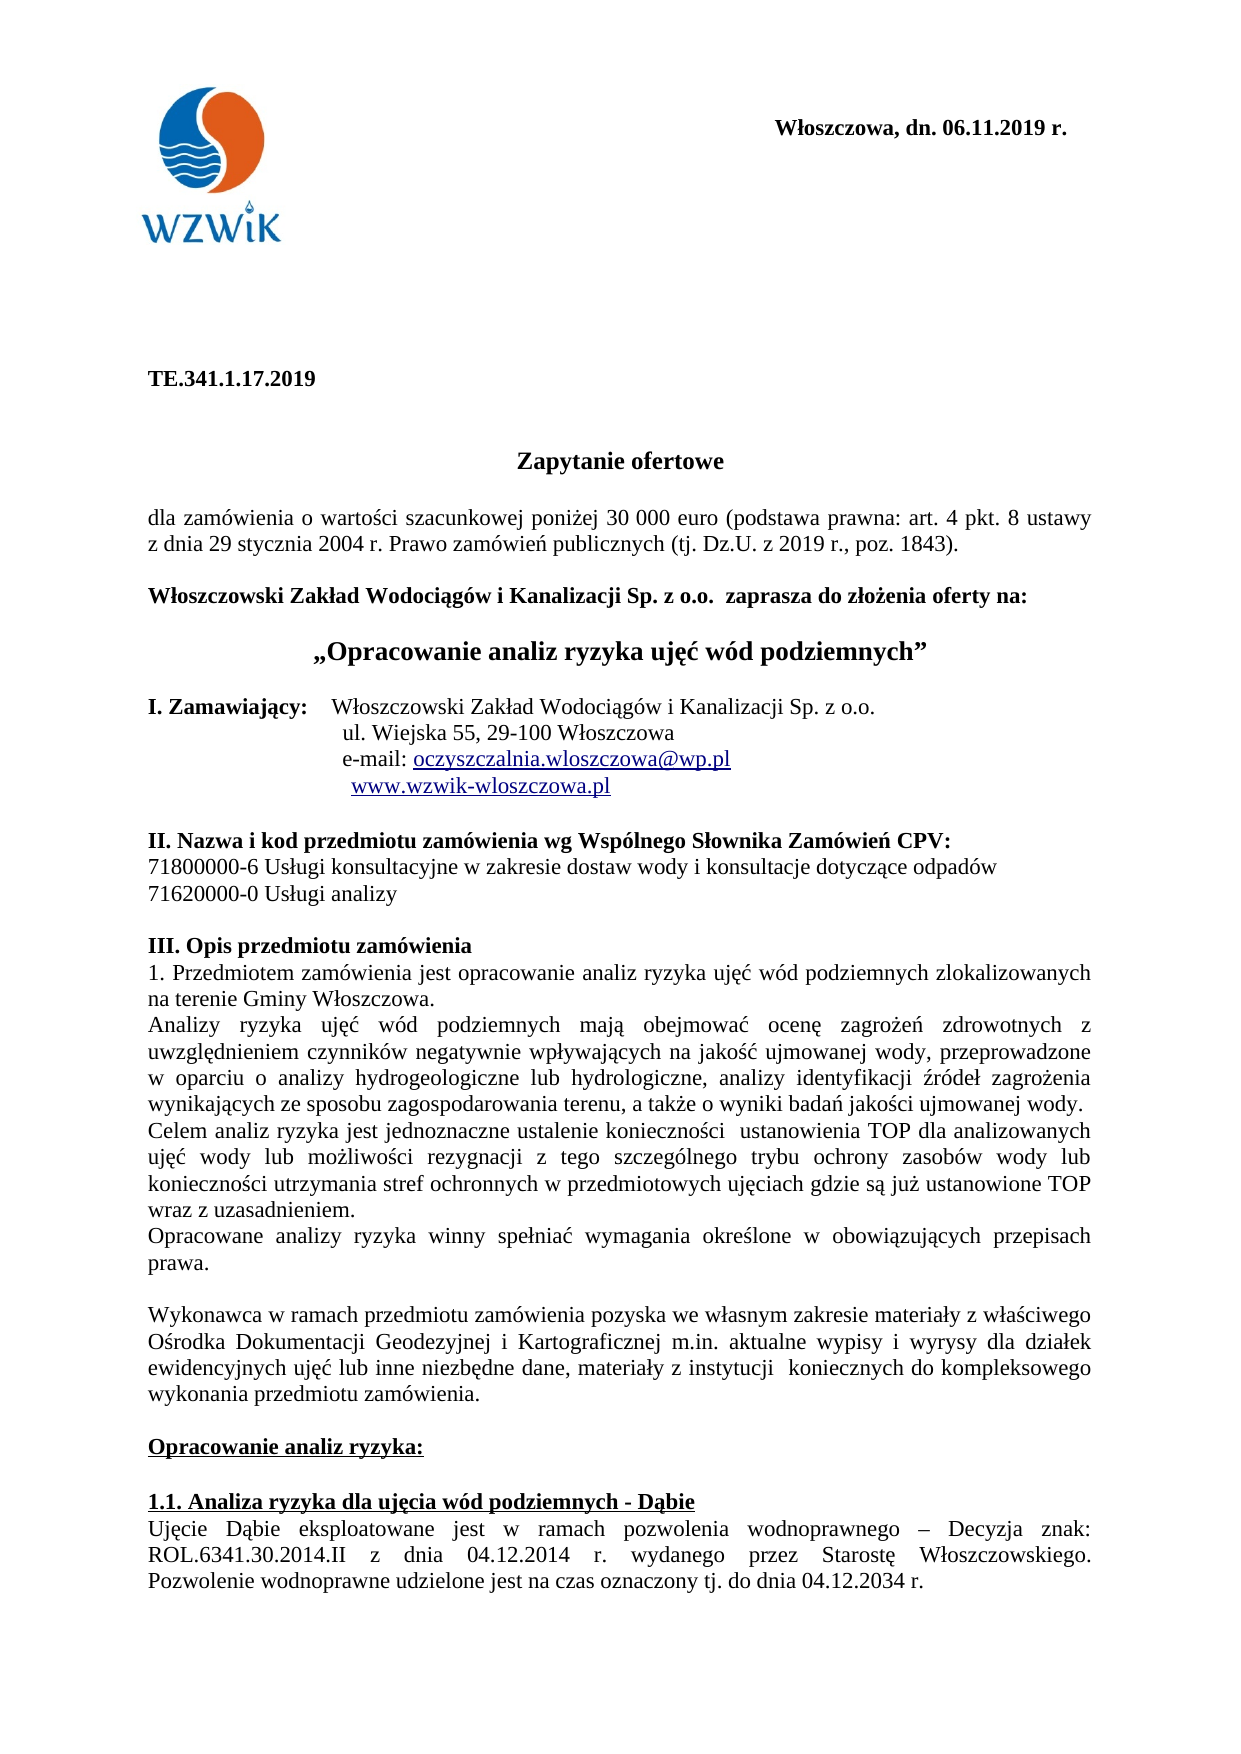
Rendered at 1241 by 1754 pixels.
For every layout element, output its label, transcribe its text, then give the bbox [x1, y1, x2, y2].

text Wykonawca w ramach przedmiotu zamówienia pozyska we własnym zakresie materiały z właściwego Ośrodka Dokumentacji Geodezyjnej i Kartograficznej m.in. aktualne wypisy i wyrysy dla działek ewidencyjnych ujęć lub inne niezbędne dane, materiały z instytucji koniecznych do kompleksowego wykonania przedmiotu zamówienia. [148, 1301, 1093, 1407]
text Opracowane analizy ryzyka winny spełniać wymagania określone w obowiązujących przepisach prawa. [148, 1222, 1093, 1275]
text Ujęcie Dąbie eksploatowane jest w ramach pozwolenia wodnoprawnego – Decyzja znak: ROL.6341.30.2014.II z dnia 04.12.2014 r. wydanego przez Starostę Włoszczowskiego. Pozwolenie wodnoprawne udzielone jest na czas oznaczony tj. do dnia 04.12.2034 r. [148, 1514, 1093, 1594]
text Zapytanie ofertowe [148, 446, 1093, 475]
text ul. Wiejska 55, 29-100 Włoszczowa [148, 719, 1093, 746]
text www.wzwik-wloszczowa.pl [148, 772, 1093, 798]
text TE.341.1.17.2019 [148, 364, 1093, 391]
text Opracowanie analiz ryzyka: [148, 1433, 1093, 1459]
text 71800000-6 Usługi konsultacyjne w zakresie dostaw wody i konsultacje dotyczące odpadów [148, 853, 1093, 880]
text Włoszczowski Zakład Wodociągów i Kanalizacji Sp. z o.o. zaprasza do złożenia oferty na: [148, 583, 1093, 609]
text „Opracowanie analiz ryzyka ujęć wód podziemnych” [148, 635, 1093, 666]
text dla zamówienia o wartości szacunkowej poniżej 30 000 euro (podstawa prawna: art. 4 pkt. 8 ustawy z dnia 29 stycznia 2004 r. Prawo zamówień publicznych (tj. Dz.U. z 2019 r., poz. 1843). [148, 503, 1093, 556]
text Analizy ryzyka ujęć wód podziemnych mają obejmować ocenę zagrożeń zdrowotnych z uwzględnieniem czynników negatywnie wpływających na jakość ujmowanej wody, przeprowadzone w oparciu o analizy hydrogeologiczne lub hydrologiczne, analizy identyfikacji źródeł zagrożenia wynikających ze sposobu zagospodarowania terenu, a także o wyniki badań jakości ujmowanej wody. [148, 1011, 1093, 1117]
text III. Opis przedmiotu zamówienia [148, 932, 1093, 959]
text 1. Przedmiotem zamówienia jest opracowanie analiz ryzyka ujęć wód podziemnych zlokalizowanych na terenie Gminy Włoszczowa. [148, 959, 1093, 1011]
text 1.1. Analiza ryzyka dla ujęcia wód podziemnych - Dąbie [148, 1488, 1093, 1514]
text Włoszczowa, dn. 06.11.2019 r. [286, 114, 1093, 141]
text II. Nazwa i kod przedmiotu zamówienia wg Wspólnego Słownika Zamówień CPV: [148, 827, 1093, 853]
text Celem analiz ryzyka jest jednoznaczne ustalenie konieczności ustanowienia TOP dla analizowanych ujęć wody lub możliwości rezygnacji z tego szczególnego trybu ochrony zasobów wody lub konieczności utrzymania stref ochronnych w przedmiotowych ujęciach gdzie są już ustanowione TOP wraz z uzasadnieniem. [148, 1117, 1093, 1222]
picture [135, 84, 286, 245]
text e-mail: oczyszczalnia.wloszczowa@wp.pl [148, 746, 1093, 772]
text 71620000-0 Usługi analizy [148, 880, 1093, 906]
text I. Zamawiający: Włoszczowski Zakład Wodociągów i Kanalizacji Sp. z o.o. [148, 693, 1093, 719]
